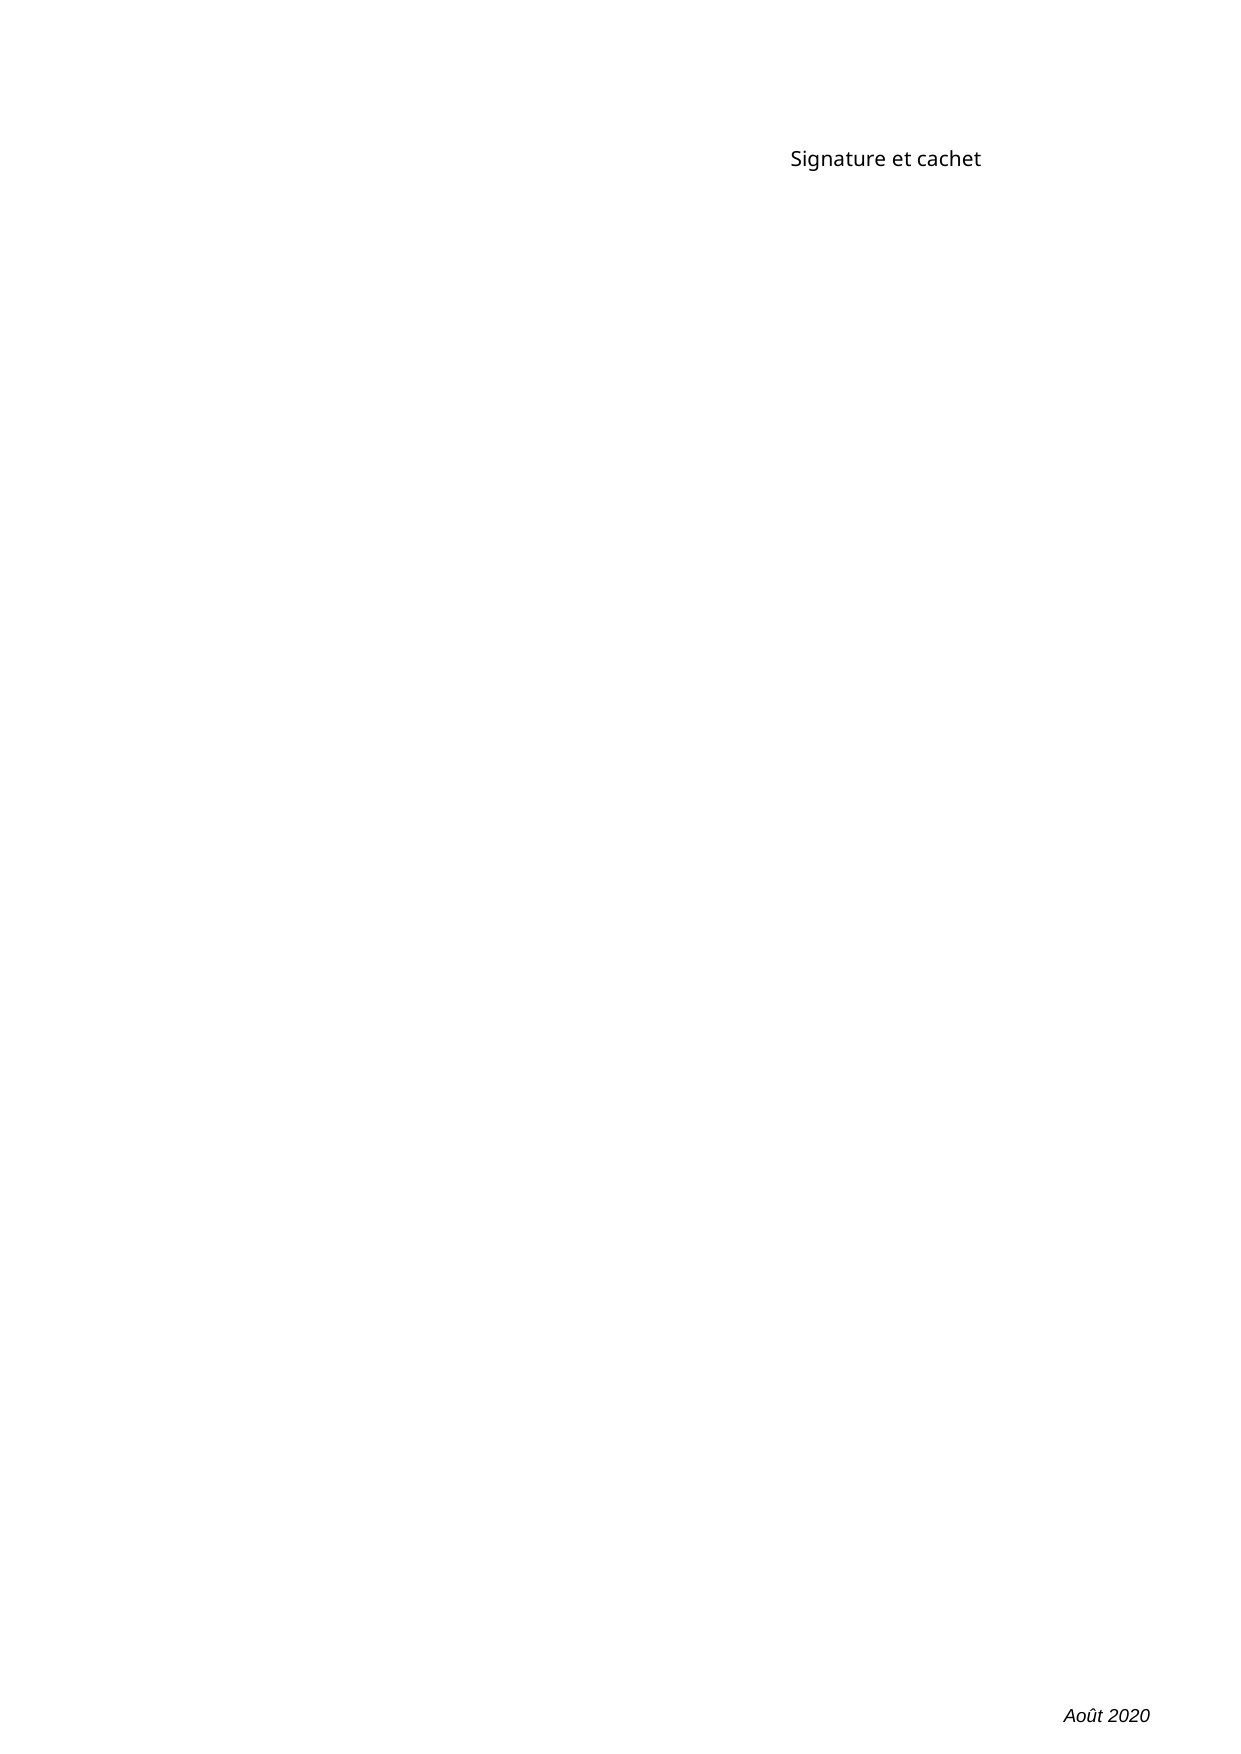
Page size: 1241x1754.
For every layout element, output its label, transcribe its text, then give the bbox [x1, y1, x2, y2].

table_header Signature et cachet [620, 30, 1152, 172]
table_header [89, 30, 620, 172]
